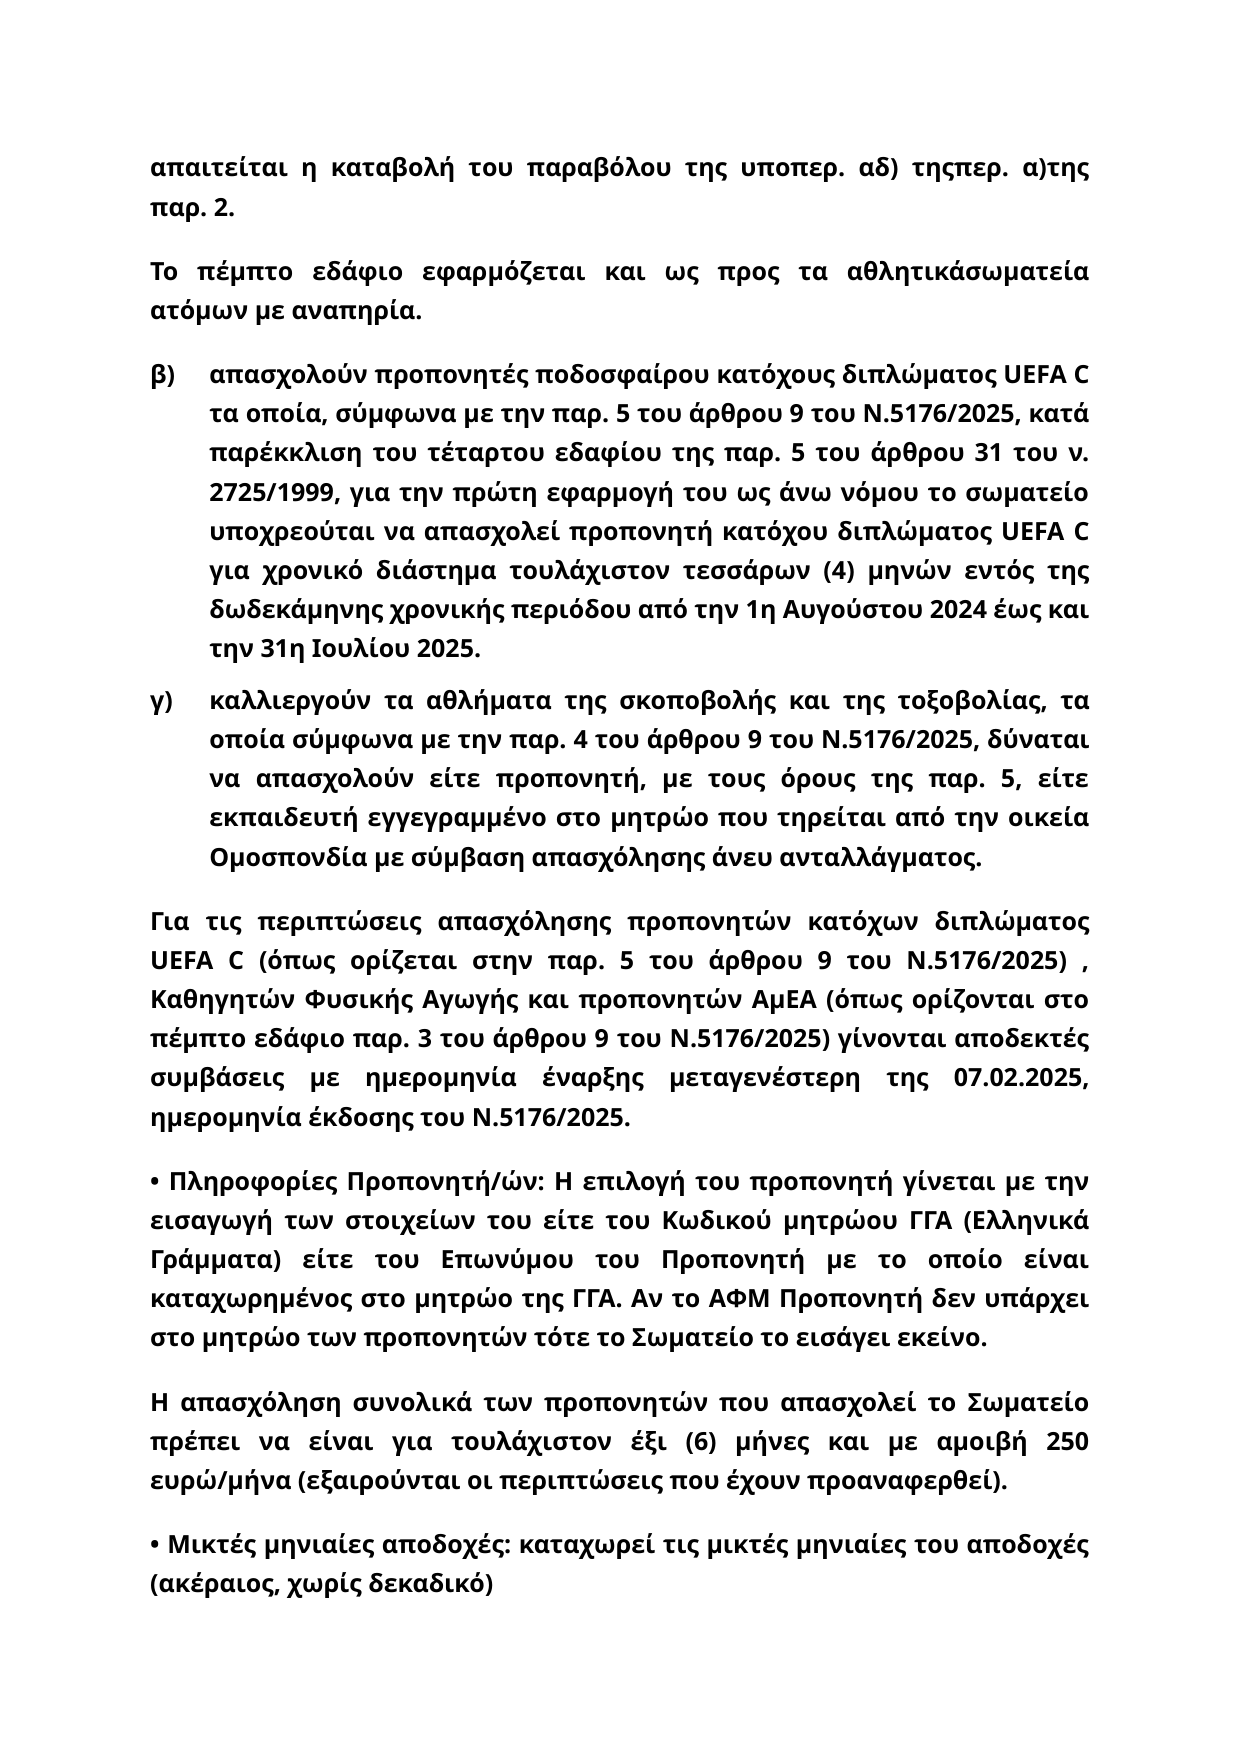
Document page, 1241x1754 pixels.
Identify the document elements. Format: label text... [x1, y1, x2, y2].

list β) απασχολούν προπονητές ποδοσφαίρου κατόχους διπλώματος UEFA C τα οποία, σύμφωνα με την παρ. 5 του άρθρου 9 του Ν.5176/2025, κατά παρέκκλιση του τέταρτου εδαφίου της παρ. 5 του άρθρου 31 του ν. 2725/1999, για την πρώτη εφαρμογή του ως άνω νόμου το σωματείο υποχρεούται να απασχολεί προπονητή κατόχου διπλώματος UEFA C για χρονικό διάστημα τουλάχιστον τεσσάρων (4) μηνών εντός της δωδεκάμηνης χρονικής περιόδου από την 1η Αυγούστου 2024 έως και την 31η Ιουλίου 2025. [150, 357, 1090, 665]
text • Μικτές μηνιαίες αποδοχές: καταχωρεί τις μικτές μηνιαίες του αποδοχές (ακέραιος, χωρίς δεκαδικό) [150, 1527, 1090, 1600]
text Το πέμπτο εδάφιο εφαρμόζεται και ως προς τα αθλητικάσωματεία ατόμων με αναπηρία. [150, 253, 1090, 327]
text Η απασχόληση συνολικά των προπονητών που απασχολεί το Σωματείο πρέπει να είναι για τουλάχιστον έξι (6) μήνες και με αμοιβή 250 ευρώ/μήνα (εξαιρούνται οι περιπτώσεις που έχουν προαναφερθεί). [150, 1384, 1090, 1497]
text Για τις περιπτώσεις απασχόλησης προπονητών κατόχων διπλώματος UEFA C (όπως ορίζεται στην παρ. 5 του άρθρου 9 του Ν.5176/2025) , Καθηγητών Φυσικής Αγωγής και προπονητών ΑμΕΑ (όπως ορίζονται στο πέμπτο εδάφιο παρ. 3 του άρθρου 9 του Ν.5176/2025) γίνονται αποδεκτές συμβάσεις με ημερομηνία έναρξης μεταγενέστερη της 07.02.2025, ημερομηνία έκδοσης του Ν.5176/2025. [150, 903, 1090, 1133]
text • Πληροφορίες Προπονητή/ών: Η επιλογή του προπονητή γίνεται με την εισαγωγή των στοιχείων του είτε του Κωδικού μητρώου ΓΓΑ (Ελληνικά Γράμματα) είτε του Επωνύμου του Προπονητή με το οποίο είναι καταχωρημένος στο μητρώο της ΓΓΑ. Αν το ΑΦΜ Προπονητή δεν υπάρχει στο μητρώο των προπονητών τότε το Σωματείο το εισάγει εκείνο. [150, 1163, 1090, 1354]
list γ) καλλιεργούν τα αθλήματα της σκοποβολής και της τοξοβολίας, τα οποία σύμφωνα με την παρ. 4 του άρθρου 9 του Ν.5176/2025, δύναται να απασχολούν είτε προπονητή, με τους όρους της παρ. 5, είτε εκπαιδευτή εγγεγραμμένο στο μητρώο που τηρείται από την οικεία Ομοσπονδία με σύμβαση απασχόλησης άνευ ανταλλάγματος. [150, 682, 1090, 873]
text απαιτείται η καταβολή του παραβόλου της υποπερ. αδ) τηςπερ. α)της παρ. 2. [150, 150, 1090, 223]
